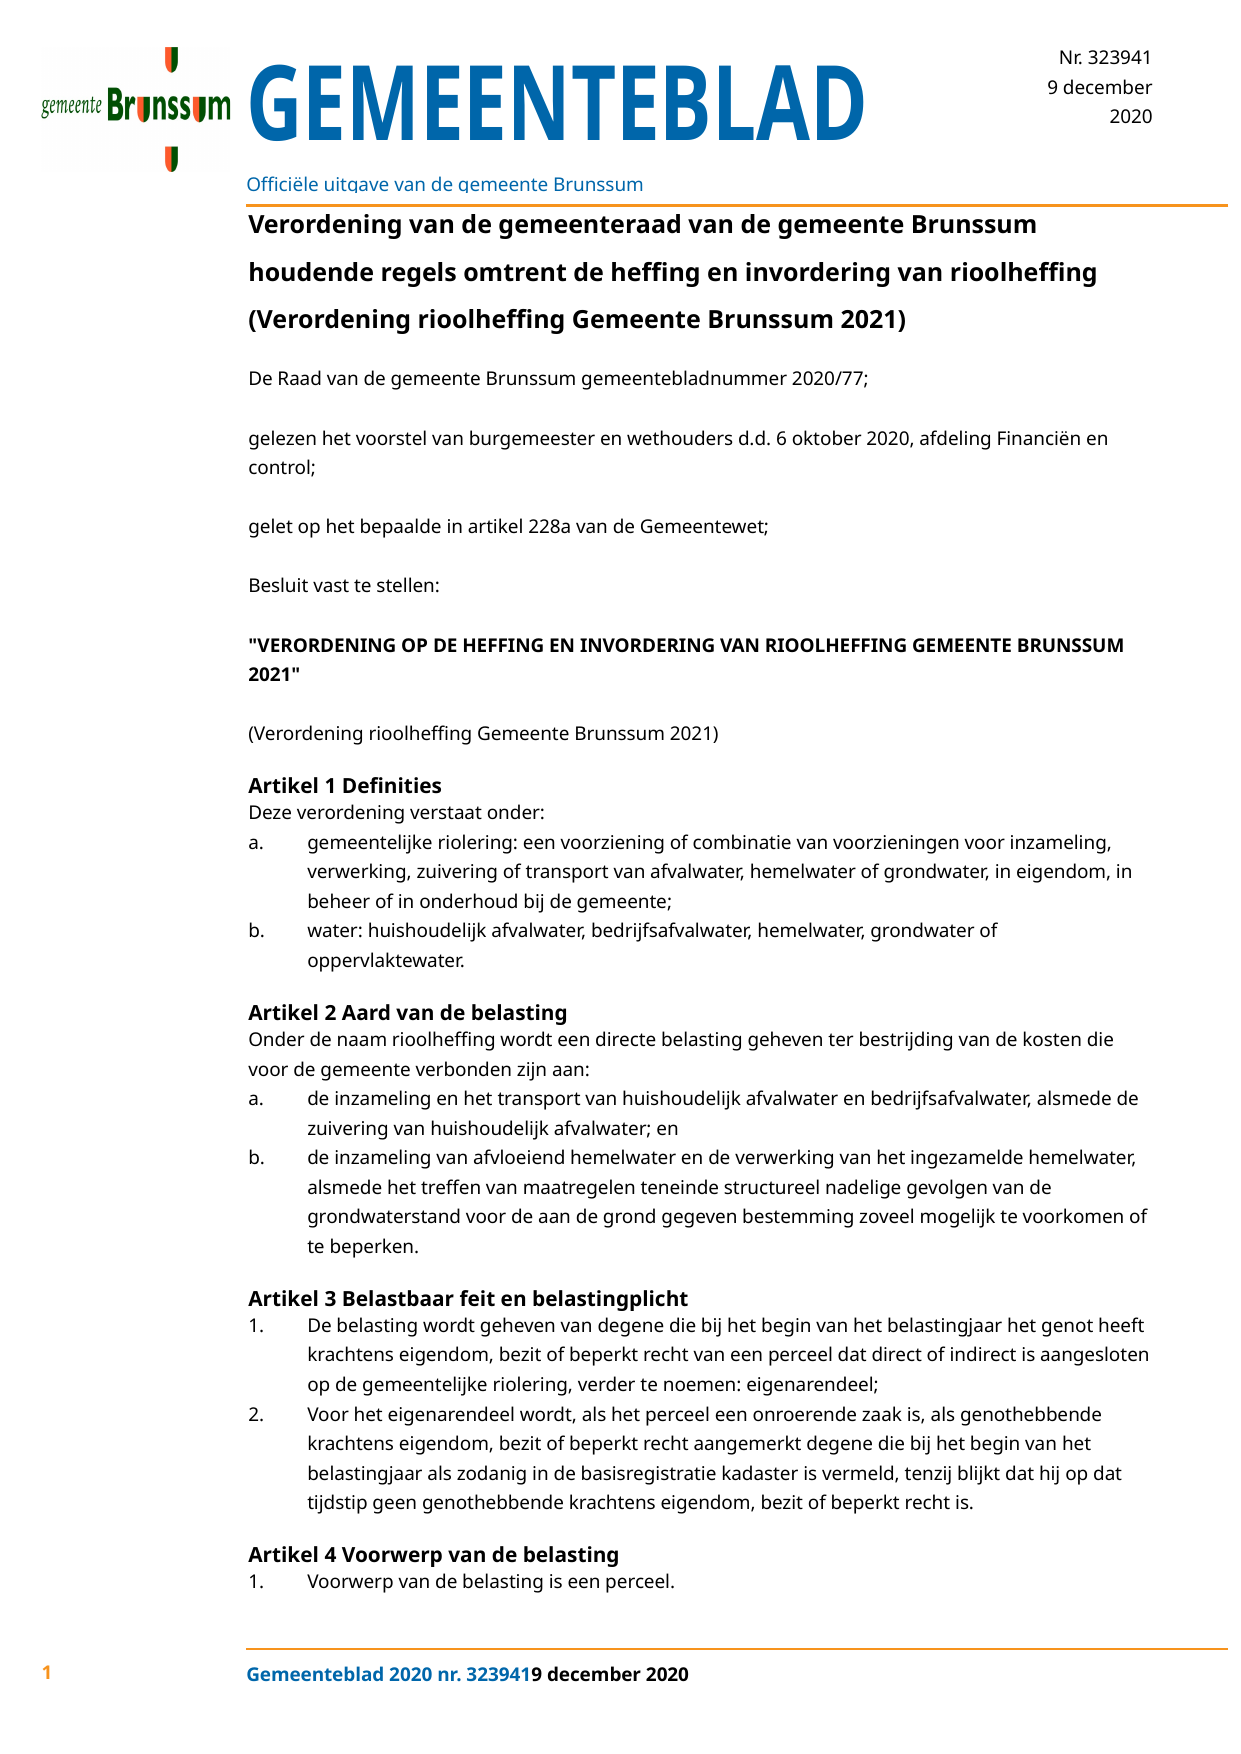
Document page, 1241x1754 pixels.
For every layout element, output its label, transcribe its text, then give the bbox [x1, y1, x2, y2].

text Artikel 1 Definities [248, 771, 1152, 799]
picture [41, 47, 231, 172]
list gemeentelijke riolering: een voorziening of combinatie van voorzieningen voor inzameling, verwerking, zuivering of transport van afvalwater, hemelwater of grondwater, in eigendom, in beheer of in onderhoud bij de gemeente; [248, 829, 1152, 914]
text Artikel 3 Belastbaar feit en belastingplicht [248, 1284, 1152, 1312]
list De belasting wordt geheven van degene die bij het begin van het belastingjaar het genot heeft krachtens eigendom, bezit of beperkt recht van een perceel dat direct of indirect is aangesloten op de gemeentelijke riolering, verder te noemen: eigenarendeel; [248, 1312, 1152, 1397]
list de inzameling en het transport van huishoudelijk afvalwater en bedrijfsafvalwater, alsmede de zuivering van huishoudelijk afvalwater; en [248, 1085, 1152, 1141]
list Voor het eigenarendeel wordt, als het perceel een onroerende zaak is, als genothebbende krachtens eigendom, bezit of beperkt recht aangemerkt degene die bij het begin van het belastingjaar als zodanig in de basisregistratie kadaster is vermeld, tenzij blijkt dat hij op dat tijdstip geen genothebbende krachtens eigendom, bezit of beperkt recht is. [248, 1401, 1152, 1515]
list Voorwerp van de belasting is een perceel. [248, 1568, 1152, 1594]
text De Raad van de gemeente Brunssum gemeentebladnummer 2020/77; [248, 366, 1152, 391]
list de inzameling van afvloeiend hemelwater en de verwerking van het ingezamelde hemelwater, alsmede het treffen van maatregelen teneinde structureel nadelige gevolgen van de grondwaterstand voor de aan de grond gegeven bestemming zoveel mogelijk te voorkomen of te beperken. [248, 1144, 1152, 1259]
text gelet op het bepaalde in artikel 228a van de Gemeentewet; [248, 513, 1152, 539]
text Artikel 4 Voorwerp van de belasting [248, 1540, 1152, 1568]
text Besluit vast te stellen: [248, 573, 1152, 598]
text gelezen het voorstel van burgemeester en wethouders d.d. 6 oktober 2020, afdeling Financiën en control; [248, 425, 1152, 480]
text Artikel 2 Aard van de belasting [248, 998, 1152, 1026]
text Verordening van de gemeenteraad van de gemeente Brunssum houdende regels omtrent de heffing en invordering van rioolheffing (Verordening rioolheffing Gemeente Brunssum 2021) [248, 207, 1152, 336]
text Onder de naam rioolheffing wordt een directe belasting geheven ter bestrijding van de kosten die voor de gemeente verbonden zijn aan: [248, 1026, 1152, 1081]
text Deze verordening verstaat onder: [248, 799, 1152, 825]
text (Verordening rioolheffing Gemeente Brunssum 2021) [248, 721, 1152, 746]
text "VERORDENING OP DE HEFFING EN INVORDERING VAN RIOOLHEFFING GEMEENTE BRUNSSUM 2021" [248, 632, 1152, 687]
list water: huishoudelijk afvalwater, bedrijfsafvalwater, hemelwater, grondwater of oppervlaktewater. [248, 918, 1152, 973]
